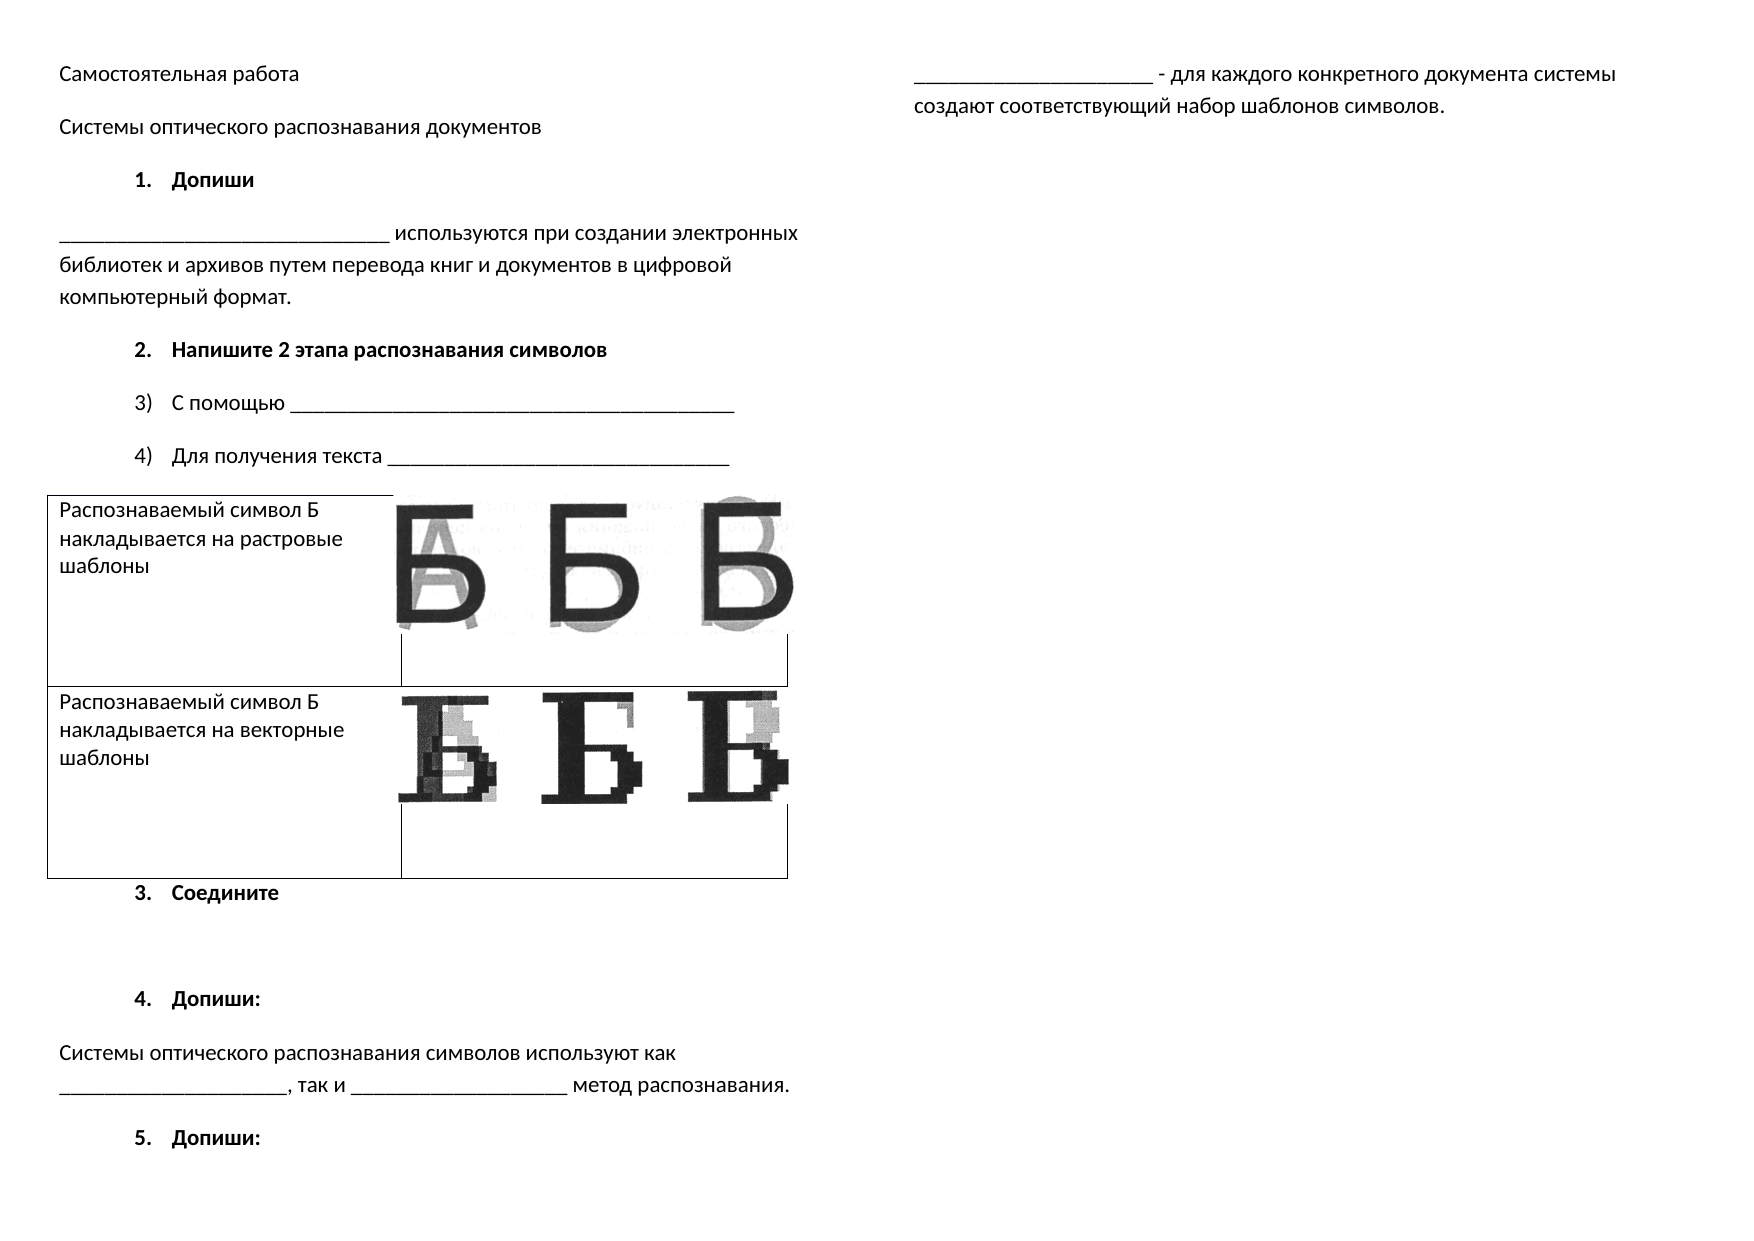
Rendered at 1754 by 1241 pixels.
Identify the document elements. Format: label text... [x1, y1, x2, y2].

table_header [402, 634, 787, 686]
list Напишите 2 этапа распознавания символов [134, 336, 840, 363]
picture [397, 687, 792, 804]
table_cell [402, 804, 787, 877]
list Допиши [134, 165, 840, 193]
list Допиши: [134, 1123, 840, 1151]
table_cell Распознаваемый символ Б накладывается на векторные шаблоны [48, 687, 401, 877]
text Самостоятельная работа [59, 59, 840, 87]
list Допиши: [134, 984, 840, 1013]
list С помощью _______________________________________ [134, 388, 840, 417]
list _____________________________ используются при создании электронных библиотек и архивов путем перевода книг и документов в цифровой компьютерный формат. [59, 218, 840, 311]
text Системы оптического распознавания документов [59, 112, 840, 140]
picture [393, 495, 796, 634]
list Для получения текста ______________________________ [134, 442, 840, 469]
table_header Распознаваемый символ Б накладывается на растровые шаблоны [48, 496, 401, 686]
list Системы оптического распознавания символов используют как ____________________, так и ___________________ метод распознавания. [59, 1038, 840, 1098]
list _____________________ - для каждого конкретного документа системы создают соответствующий набор шаблонов символов. [914, 59, 1695, 119]
list Соедините [134, 878, 840, 907]
